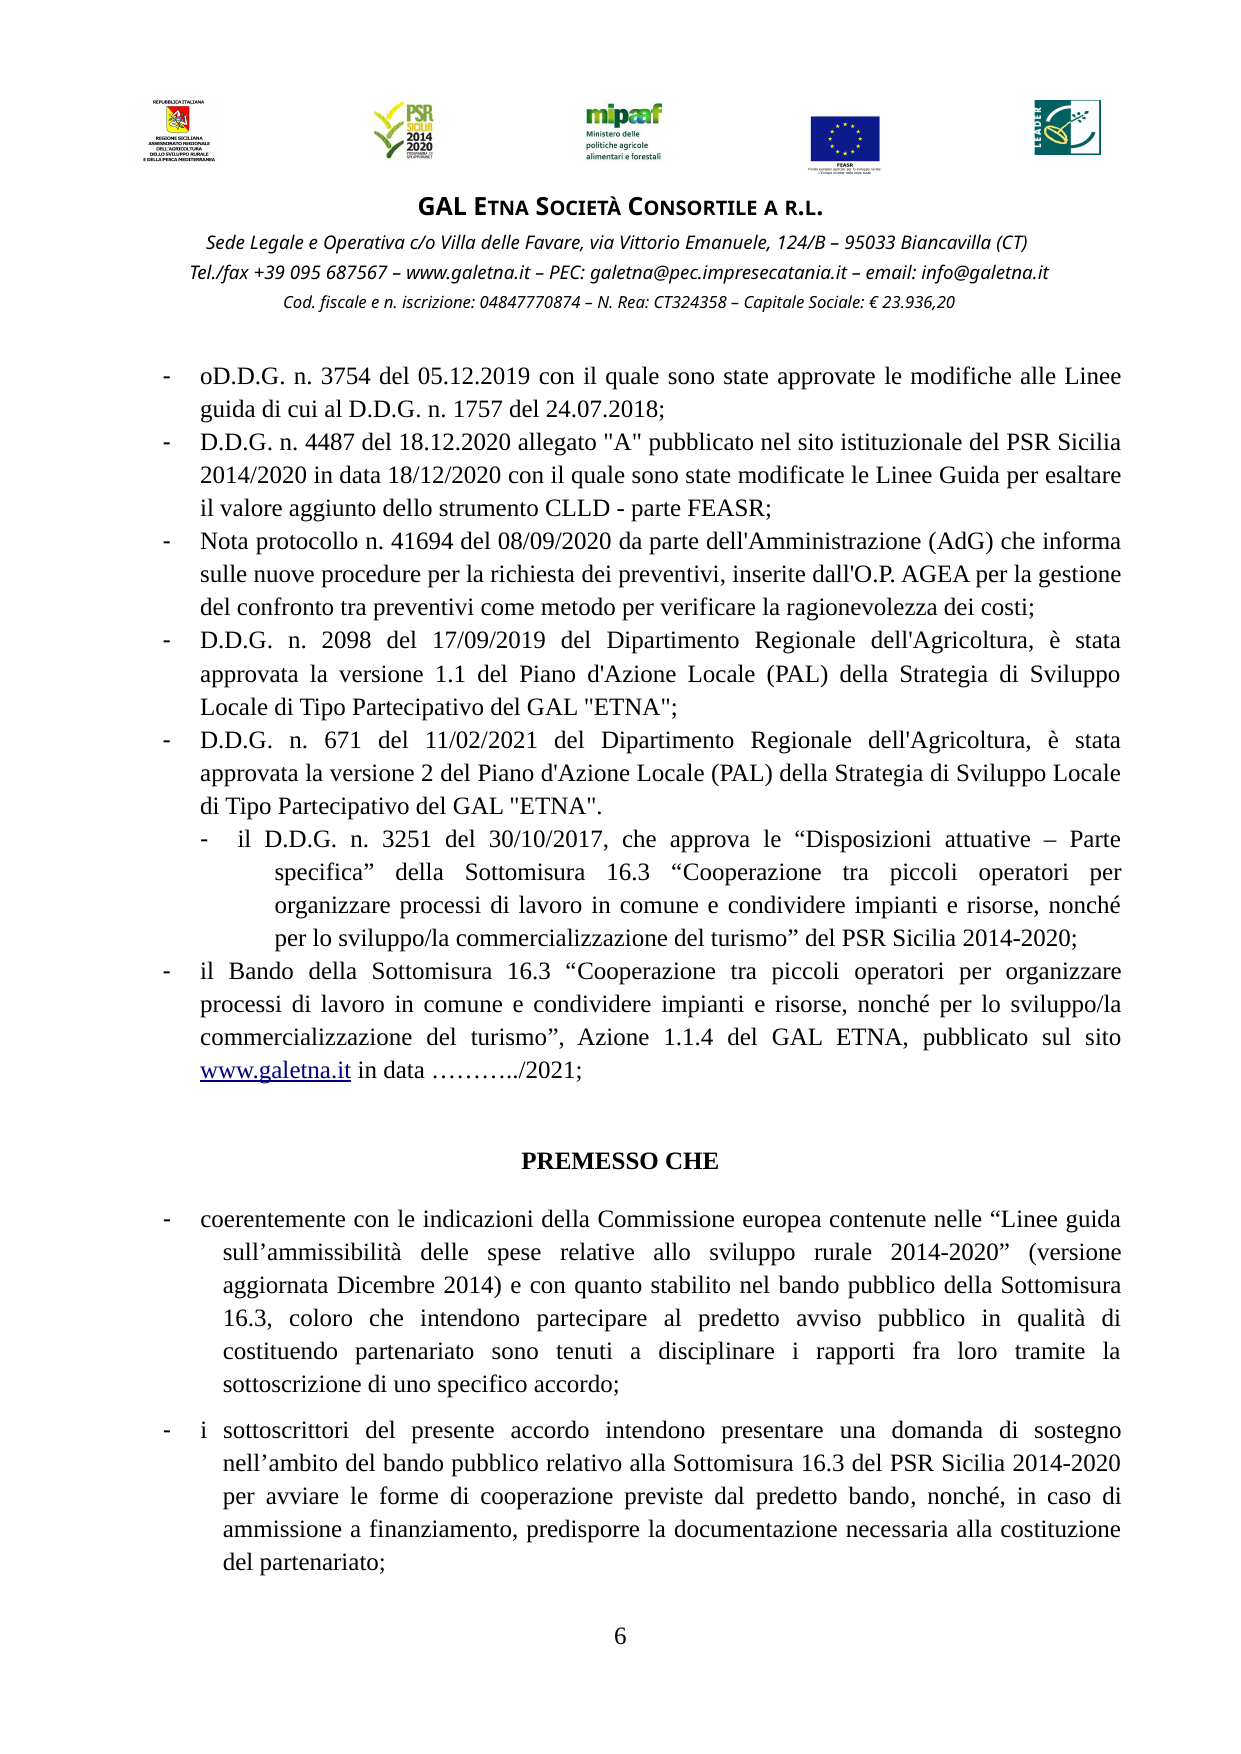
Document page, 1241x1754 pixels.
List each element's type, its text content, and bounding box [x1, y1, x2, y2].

text PREMESSO CHE [118, 1146, 1122, 1175]
list il Bando della Sottomisura 16.3 “Cooperazione tra piccoli operatori per organizzare processi di lavoro in comune e condividere impianti e risorse, nonché per lo sviluppo/la commercializzazione del turismo”, Azione 1.1.4 del GAL ETNA, pubblicato sul sito www.galetna.it in data ………../2021; [162, 956, 1122, 1084]
list oD.D.G. n. 3754 del 05.12.2019 con il quale sono state approvate le modifiche alle Linee guida di cui al D.D.G. n. 1757 del 24.07.2018; [162, 361, 1122, 423]
list D.D.G. n. 671 del 11/02/2021 del Dipartimento Regionale dell'Agricoltura, è stata approvata la versione 2 del Piano d'Azione Locale (PAL) della Strategia di Sviluppo Locale di Tipo Partecipativo del GAL "ETNA". [162, 725, 1122, 819]
list il D.D.G. n. 3251 del 30/10/2017, che approva le “Disposizioni attuative – Parte specifica” della Sottomisura 16.3 “Cooperazione tra piccoli operatori per organizzare processi di lavoro in comune e condividere impianti e risorse, nonché per lo sviluppo/la commercializzazione del turismo” del PSR Sicilia 2014-2020; [200, 824, 1122, 952]
list coerentemente con le indicazioni della Commissione europea contenute nelle “Linee guida sull’ammissibilità delle spese relative allo sviluppo rurale 2014-2020” (versione aggiornata Dicembre 2014) e con quanto stabilito nel bando pubblico della Sottomisura 16.3, coloro che intendono partecipare al predetto avviso pubblico in qualità di costituendo partenariato sono tenuti a disciplinare i rapporti fra loro tramite la sottoscrizione di uno specifico accordo; [163, 1204, 1122, 1398]
list D.D.G. n. 4487 del 18.12.2020 allegato "A" pubblicato nel sito istituzionale del PSR Sicilia 2014/2020 in data 18/12/2020 con il quale sono state modificate le Linee Guida per esaltare il valore aggiunto dello strumento CLLD - parte FEASR; [162, 427, 1122, 522]
list i sottoscrittori del presente accordo intendono presentare una domanda di sostegno nell’ambito del bando pubblico relativo alla Sottomisura 16.3 del PSR Sicilia 2014-2020 per avviare le forme di cooperazione previste dal predetto bando, nonché, in caso di ammissione a finanziamento, predisporre la documentazione necessaria alla costituzione del partenariato; [163, 1415, 1122, 1576]
list Nota protocollo n. 41694 del 08/09/2020 da parte dell'Amministrazione (AdG) che informa sulle nuove procedure per la richiesta dei preventivi, inserite dall'O.P. AGEA per la gestione del confronto tra preventivi come metodo per verificare la ragionevolezza dei costi; [162, 526, 1122, 621]
list D.D.G. n. 2098 del 17/09/2019 del Dipartimento Regionale dell'Agricoltura, è stata approvata la versione 1.1 del Piano d'Azione Locale (PAL) della Strategia di Sviluppo Locale di Tipo Partecipativo del GAL "ETNA"; [162, 626, 1122, 720]
